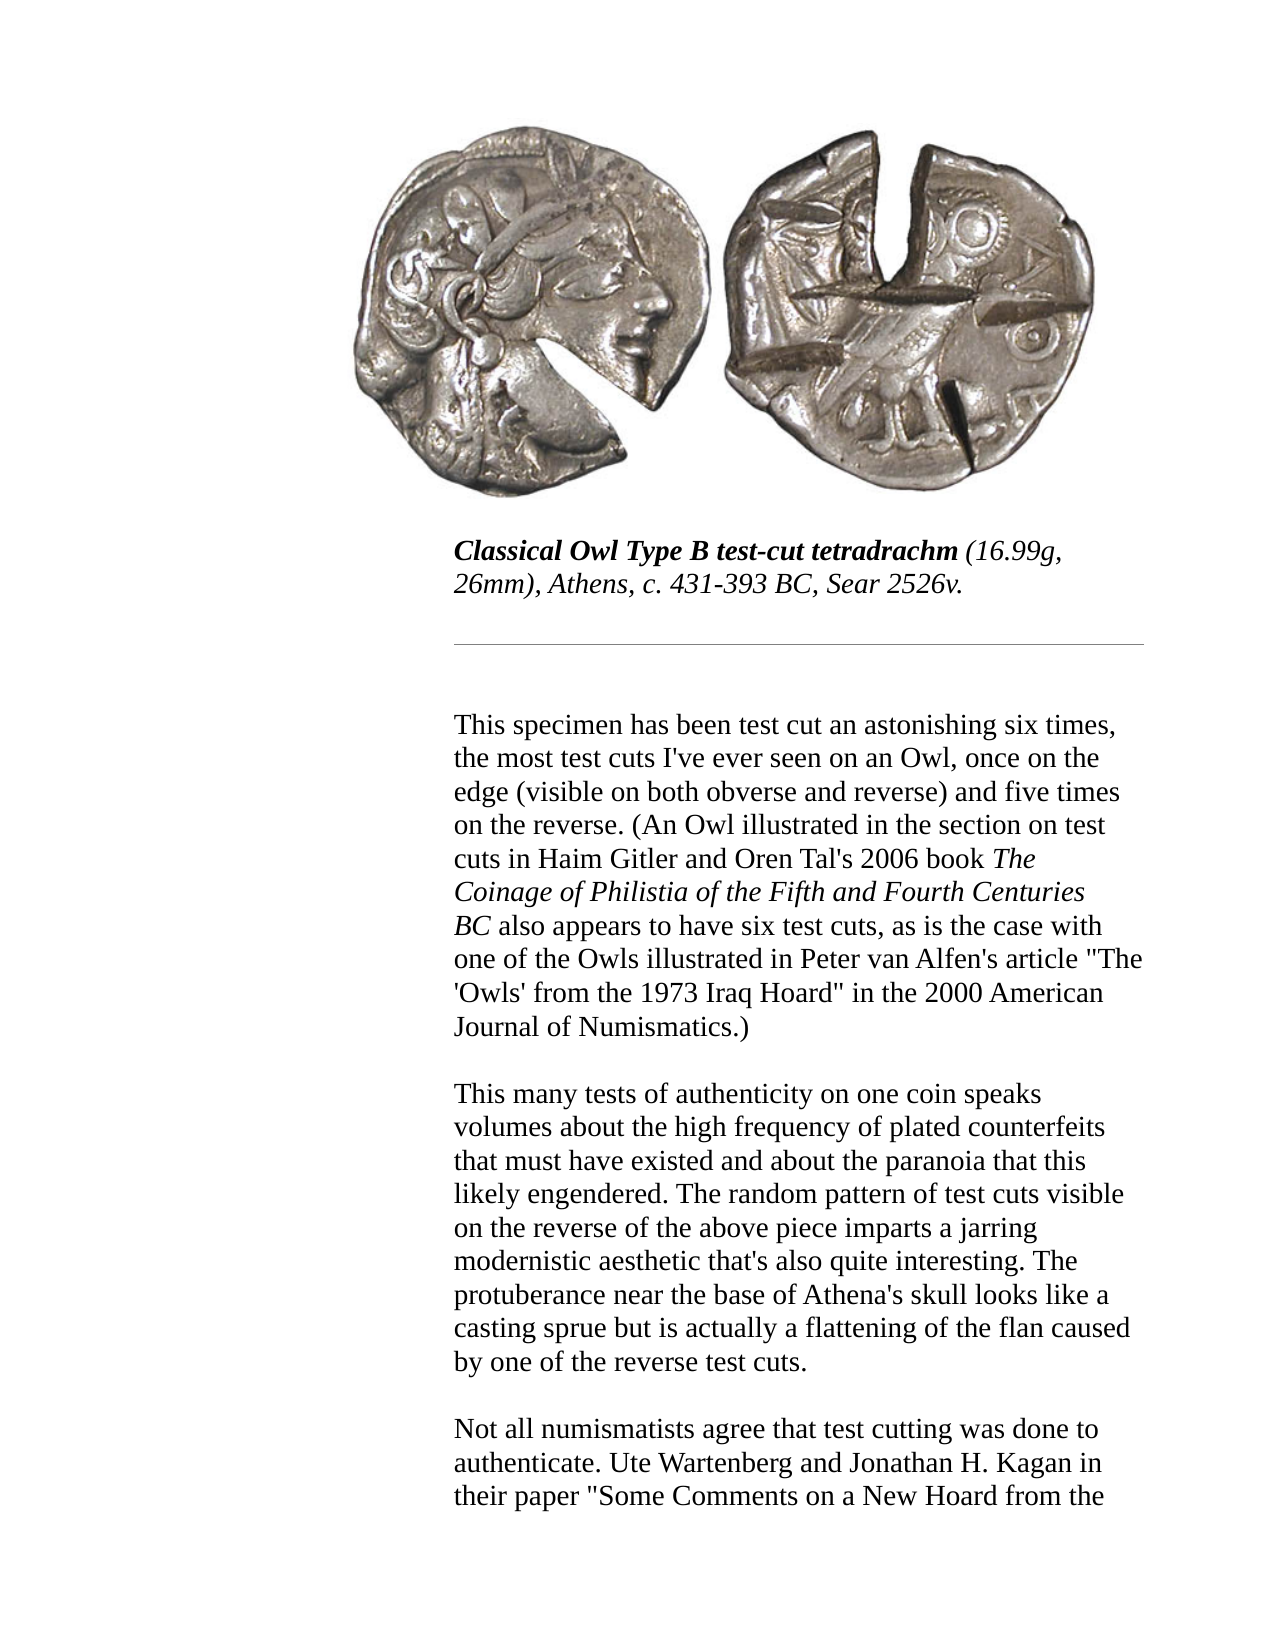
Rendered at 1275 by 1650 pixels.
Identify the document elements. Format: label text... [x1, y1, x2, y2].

table_cell [716, 118, 1157, 533]
table_cell [1144, 533, 1150, 1512]
table_cell This specimen has been test cut an astonishing six times, the most test cuts I've ever seen on an Owl, once on the edge (visible on both obverse and reverse) and five times on the reverse. (An Owl illustrated in the section on test cuts in Haim Gitler and Oren Tal's 2006 book The Coinage of Philistia of the Fifth and Fourth Centuries BC also appears to have six test cuts, as is the case with one of the Owls illustrated in Peter van Alfen's article "The 'Owls' from the 1973 Iraq Hoard" in the 2000 American Journal of Numismatics.) This many tests of authenticity on one coin speaks volumes about the high frequency of plated counterfeits that must have existed and about the paranoia that this likely engendered. The random pattern of test cuts visible on the reverse of the above piece imparts a jarring modernistic aesthetic that's also quite interesting. The protuberance near the base of Athena's skull looks like a casting sprue but is actually a flattening of the flan caused by one of the reverse test cuts. Not all numismatists agree that test cutting was done to authenticate. Ute Wartenberg and Jonathan H. Kagan in their paper "Some Comments on a New Hoard from the [454, 645, 1144, 1512]
table_cell [395, 533, 453, 1512]
table_cell [118, 118, 716, 533]
picture [347, 118, 1100, 504]
table_cell Classical Owl Type B test-cut tetradrachm (16.99g, 26mm), Athens, c. 431-393 BC, Sear 2526v. [454, 533, 1144, 644]
table_cell [1150, 533, 1157, 1512]
table_cell [118, 533, 394, 1512]
